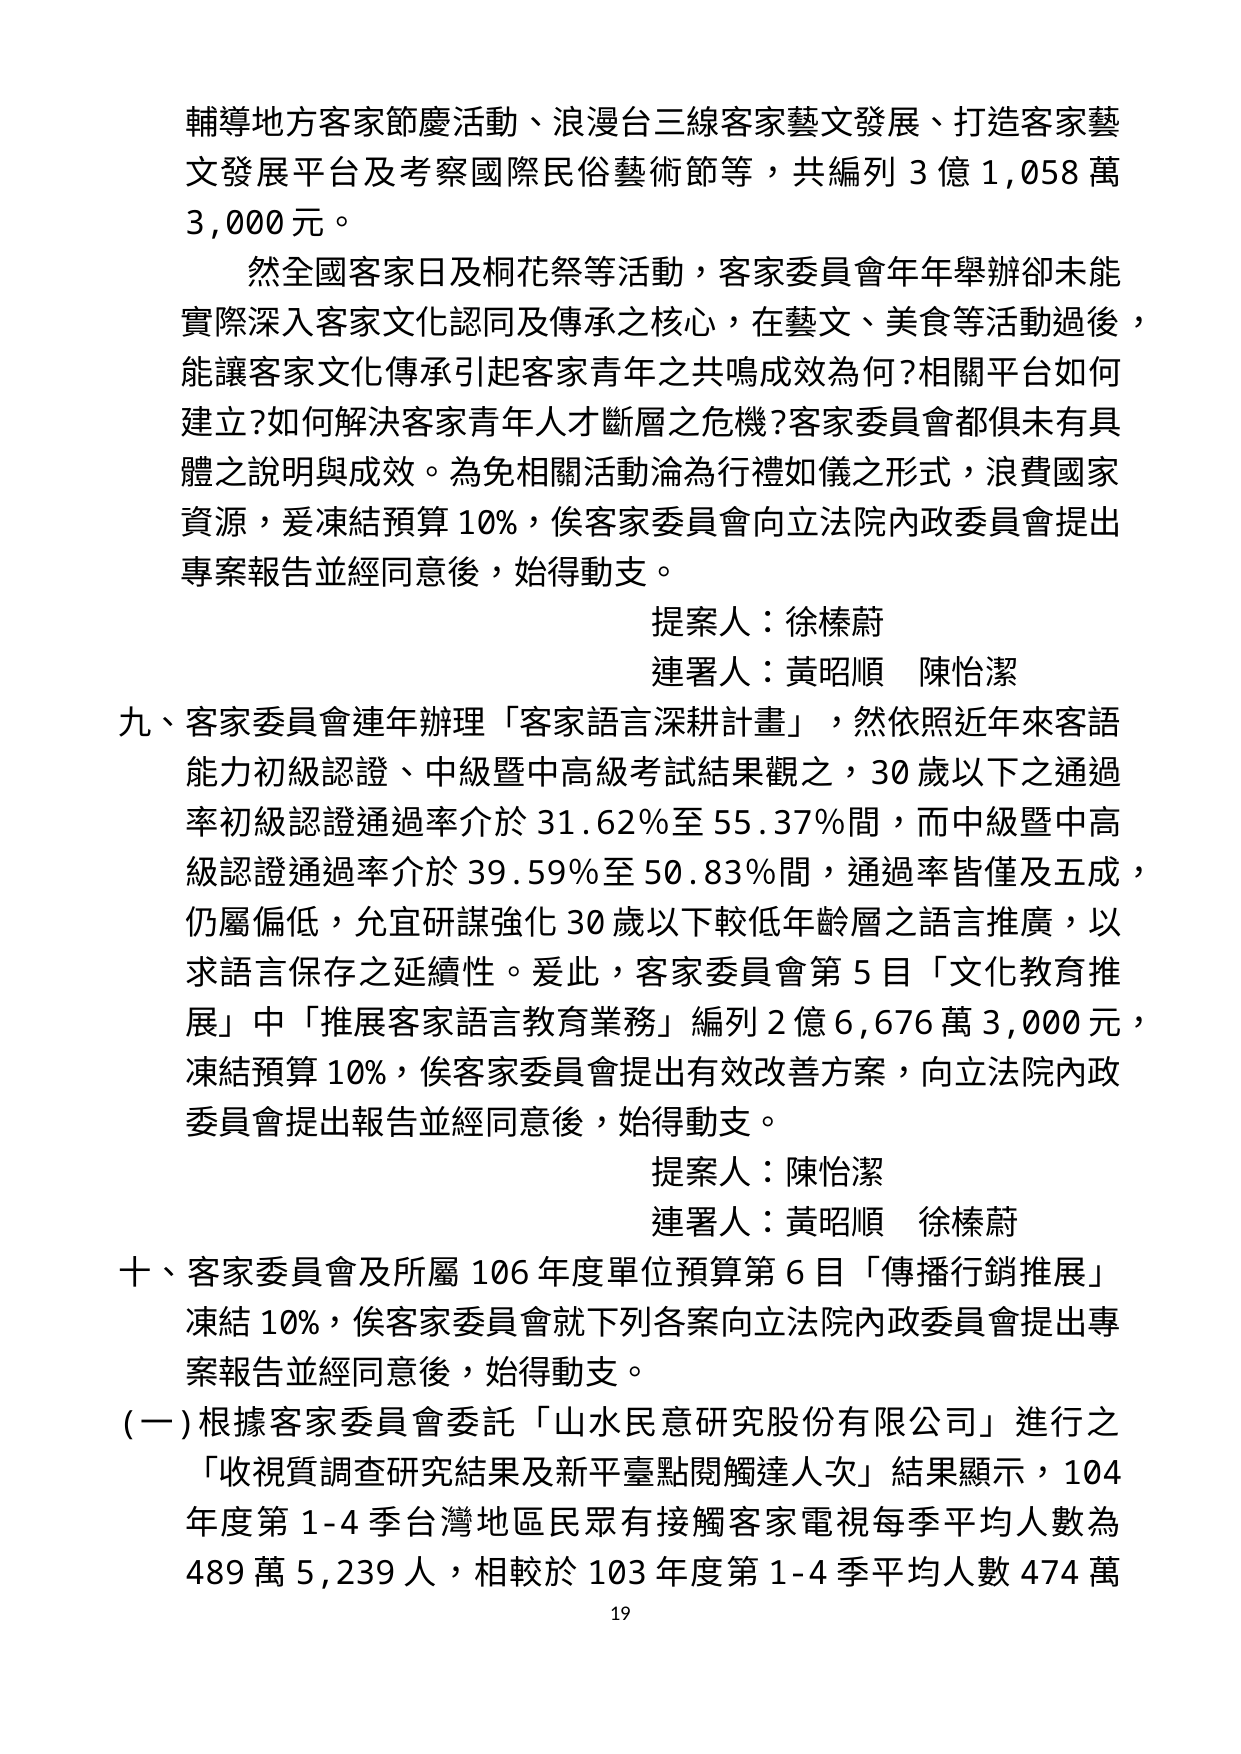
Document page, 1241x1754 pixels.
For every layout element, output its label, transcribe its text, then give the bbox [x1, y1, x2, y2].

text 然全國客家日及桐花祭等活動，客家委員會年年舉辦卻未能實際深入客家文化認同及傳承之核心，在藝文、美食等活動過後，能讓客家文化傳承引起客家青年之共鳴成效為何?相關平台如何建立?如何解決客家青年人才斷層之危機?客家委員會都俱未有具體之說明與成效。為免相關活動淪為行禮如儀之形式，浪費國家資源，爰凍結預算10%，俟客家委員會向立法院內政委員會提出專案報告並經同意後，始得動支。 [181, 244, 1122, 594]
text (一)根據客家委員會委託「山水民意研究股份有限公司」進行之「收視質調查研究結果及新平臺點閱觸達人次」結果顯示，104年度第1-4季台灣地區民眾有接觸客家電視每季平均人數為489萬5,239人，相較於103年度第1-4季平均人數474萬8,694人，客家電視節目觸達提升率達3.09%，惟據資料顯示，105年度台灣地區第一季對客家電視台滿意度為79.6分，較103年度80.12分、104年度80.40分略為下降，105年度第二季81.97分，也較103年度82.04分、104年度82.28分略為低，顯示民眾對節目內容滿意度並沒因收視率提高而提升。除此之外，客家電視台每年度編列逾4億元，委外製作加外購比例超過5成，自製比例僅42%，不利永續發展。 [118, 1394, 1122, 1594]
text 九、客家委員會連年辦理「客家語言深耕計畫」，然依照近年來客語能力初級認證、中級暨中高級考試結果觀之，30歲以下之通過率初級認證通過率介於31.62％至55.37％間，而中級暨中高級認證通過率介於39.59％至50.83％間，通過率皆僅及五成，仍屬偏低，允宜研謀強化30歲以下較低年齡層之語言推廣，以求語言保存之延續性。爰此，客家委員會第5目「文化教育推展」中「推展客家語言教育業務」編列2億6,676萬3,000元，凍結預算10%，俟客家委員會提出有效改善方案，向立法院內政委員會提出報告並經同意後，始得動支。 [118, 694, 1122, 1144]
text 連署人：黃昭順 陳怡潔 [118, 644, 1123, 694]
text 十、客家委員會及所屬106年度單位預算第6目「傳播行銷推展」凍結10%，俟客家委員會就下列各案向立法院內政委員會提出專案報告並經同意後，始得動支。 [118, 1244, 1122, 1394]
text 提案人：徐榛蔚 [118, 594, 1123, 644]
text 連署人：黃昭順 徐榛蔚 [118, 1194, 1123, 1244]
text 輔導地方客家節慶活動、浪漫台三線客家藝文發展、打造客家藝文發展平台及考察國際民俗藝術節等，共編列3億1,058萬3,000元。 [118, 94, 1122, 244]
text 提案人：陳怡潔 [118, 1144, 1123, 1194]
